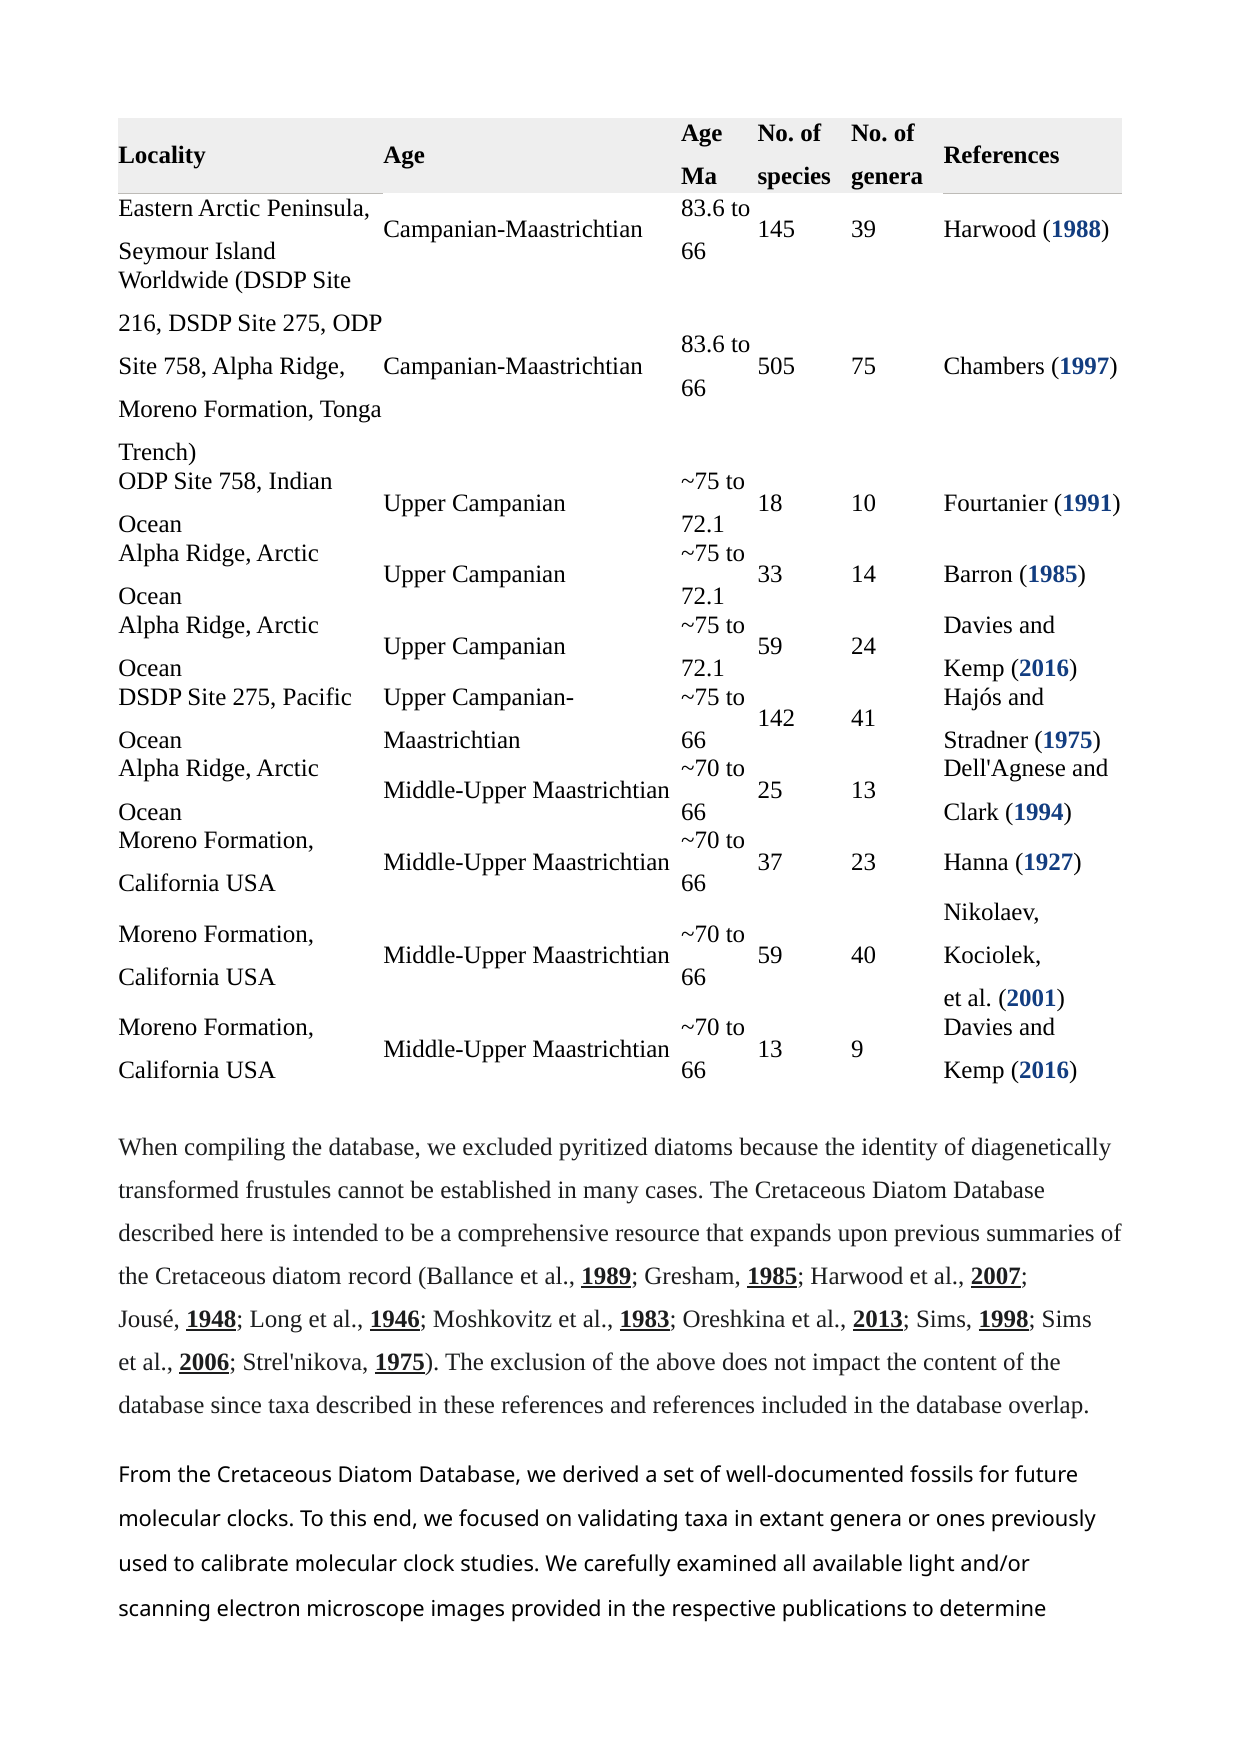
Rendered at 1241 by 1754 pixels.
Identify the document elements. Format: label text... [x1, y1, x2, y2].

text From the Cretaceous Diatom Database, we derived a set of well-documented fossils for future molecular clocks. To this end, we focused on validating taxa in extant genera or ones previously used to calibrate molecular clock studies. We carefully examined all available light and/or scanning electron microscope images provided in the respective publications to determine [118, 1459, 1122, 1622]
table_cell Campanian-Maastrichtian [383, 265, 681, 466]
table_cell ~75 to 72.1 [681, 610, 757, 682]
table_cell Campanian-Maastrichtian [383, 193, 681, 265]
table_cell Worldwide (DSDP Site 216, DSDP Site 275, ODP Site 758, Alpha Ridge, Moreno Formation, Tonga Trench) [118, 265, 383, 466]
table_cell ~75 to 72.1 [681, 538, 757, 610]
table_cell Hanna (1927) [943, 825, 1122, 897]
table_cell 142 [757, 682, 851, 753]
table_header References [943, 118, 1122, 193]
table_cell ~70 to 66 [681, 897, 757, 1012]
table_cell 59 [757, 610, 851, 682]
table_cell Alpha Ridge, Arctic Ocean [118, 610, 383, 682]
table_header Locality [118, 118, 383, 193]
table_cell Fourtanier (1991) [943, 466, 1122, 538]
table_cell ODP Site 758, Indian Ocean [118, 466, 383, 538]
table_cell 24 [851, 610, 943, 682]
table_cell 75 [851, 265, 943, 466]
table_header No. of species [757, 118, 851, 193]
table_cell 145 [757, 193, 851, 265]
table_cell Davies and Kemp (2016) [943, 1012, 1122, 1084]
table_cell 505 [757, 265, 851, 466]
table_cell Hajós and Stradner (1975) [943, 682, 1122, 753]
table_cell 13 [757, 1012, 851, 1084]
table_cell Moreno Formation, California USA [118, 1012, 383, 1084]
table_cell Barron (1985) [943, 538, 1122, 610]
table_cell 23 [851, 825, 943, 897]
table_cell 33 [757, 538, 851, 610]
table_cell ~70 to 66 [681, 754, 757, 825]
table_cell Chambers (1997) [943, 265, 1122, 466]
table_cell 83.6 to 66 [681, 265, 757, 466]
table_cell 83.6 to 66 [681, 193, 757, 265]
table_cell 40 [851, 897, 943, 1012]
table_cell Upper Campanian [383, 538, 681, 610]
table_cell Middle-Upper Maastrichtian [383, 825, 681, 897]
table_cell Upper Campanian [383, 466, 681, 538]
table_cell 14 [851, 538, 943, 610]
table_cell DSDP Site 275, Pacific Ocean [118, 682, 383, 753]
table_cell Alpha Ridge, Arctic Ocean [118, 754, 383, 825]
table_cell Middle-Upper Maastrichtian [383, 1012, 681, 1084]
table_cell ~70 to 66 [681, 825, 757, 897]
table_cell Middle-Upper Maastrichtian [383, 897, 681, 1012]
text When compiling the database, we excluded pyritized diatoms because the identity of diagenetically transformed frustules cannot be established in many cases. The Cretaceous Diatom Database described here is intended to be a comprehensive resource that expands upon previous summaries of the Cretaceous diatom record (Ballance et al., 1989; Gresham, 1985; Harwood et al., 2007; Jousé, 1948; Long et al., 1946; Moshkovitz et al., 1983; Oreshkina et al., 2013; Sims, 1998; Sims et al., 2006; Strel'nikova, 1975). The exclusion of the above does not impact the content of the database since taxa described in these references and references included in the database overlap. [118, 1132, 1122, 1419]
table_cell Davies and Kemp (2016) [943, 610, 1122, 682]
table_cell 9 [851, 1012, 943, 1084]
table_cell 41 [851, 682, 943, 753]
table_cell Moreno Formation, California USA [118, 825, 383, 897]
table_cell Harwood (1988) [943, 194, 1122, 265]
table_cell Eastern Arctic Peninsula, Seymour Island [118, 194, 383, 265]
table_cell Moreno Formation, California USA [118, 897, 383, 1012]
table_cell Nikolaev, Kociolek, et al. (2001) [943, 897, 1122, 1012]
table_cell 13 [851, 754, 943, 825]
table_cell Dell'Agnese and Clark (1994) [943, 754, 1122, 825]
table_header Age Ma [681, 118, 757, 193]
table_cell 10 [851, 466, 943, 538]
table_cell ~75 to 66 [681, 682, 757, 753]
table_cell Upper Campanian-Maastrichtian [383, 682, 681, 753]
table_cell ~75 to 72.1 [681, 466, 757, 538]
table_cell 37 [757, 825, 851, 897]
table_cell 39 [851, 193, 943, 265]
table_cell 25 [757, 754, 851, 825]
table_header No. of genera [851, 118, 943, 193]
table_cell 59 [757, 897, 851, 1012]
table_cell Upper Campanian [383, 610, 681, 682]
table_header Age [383, 118, 681, 193]
table_cell Middle-Upper Maastrichtian [383, 754, 681, 825]
table_cell Alpha Ridge, Arctic Ocean [118, 538, 383, 610]
table_cell ~70 to 66 [681, 1012, 757, 1084]
table_cell 18 [757, 466, 851, 538]
